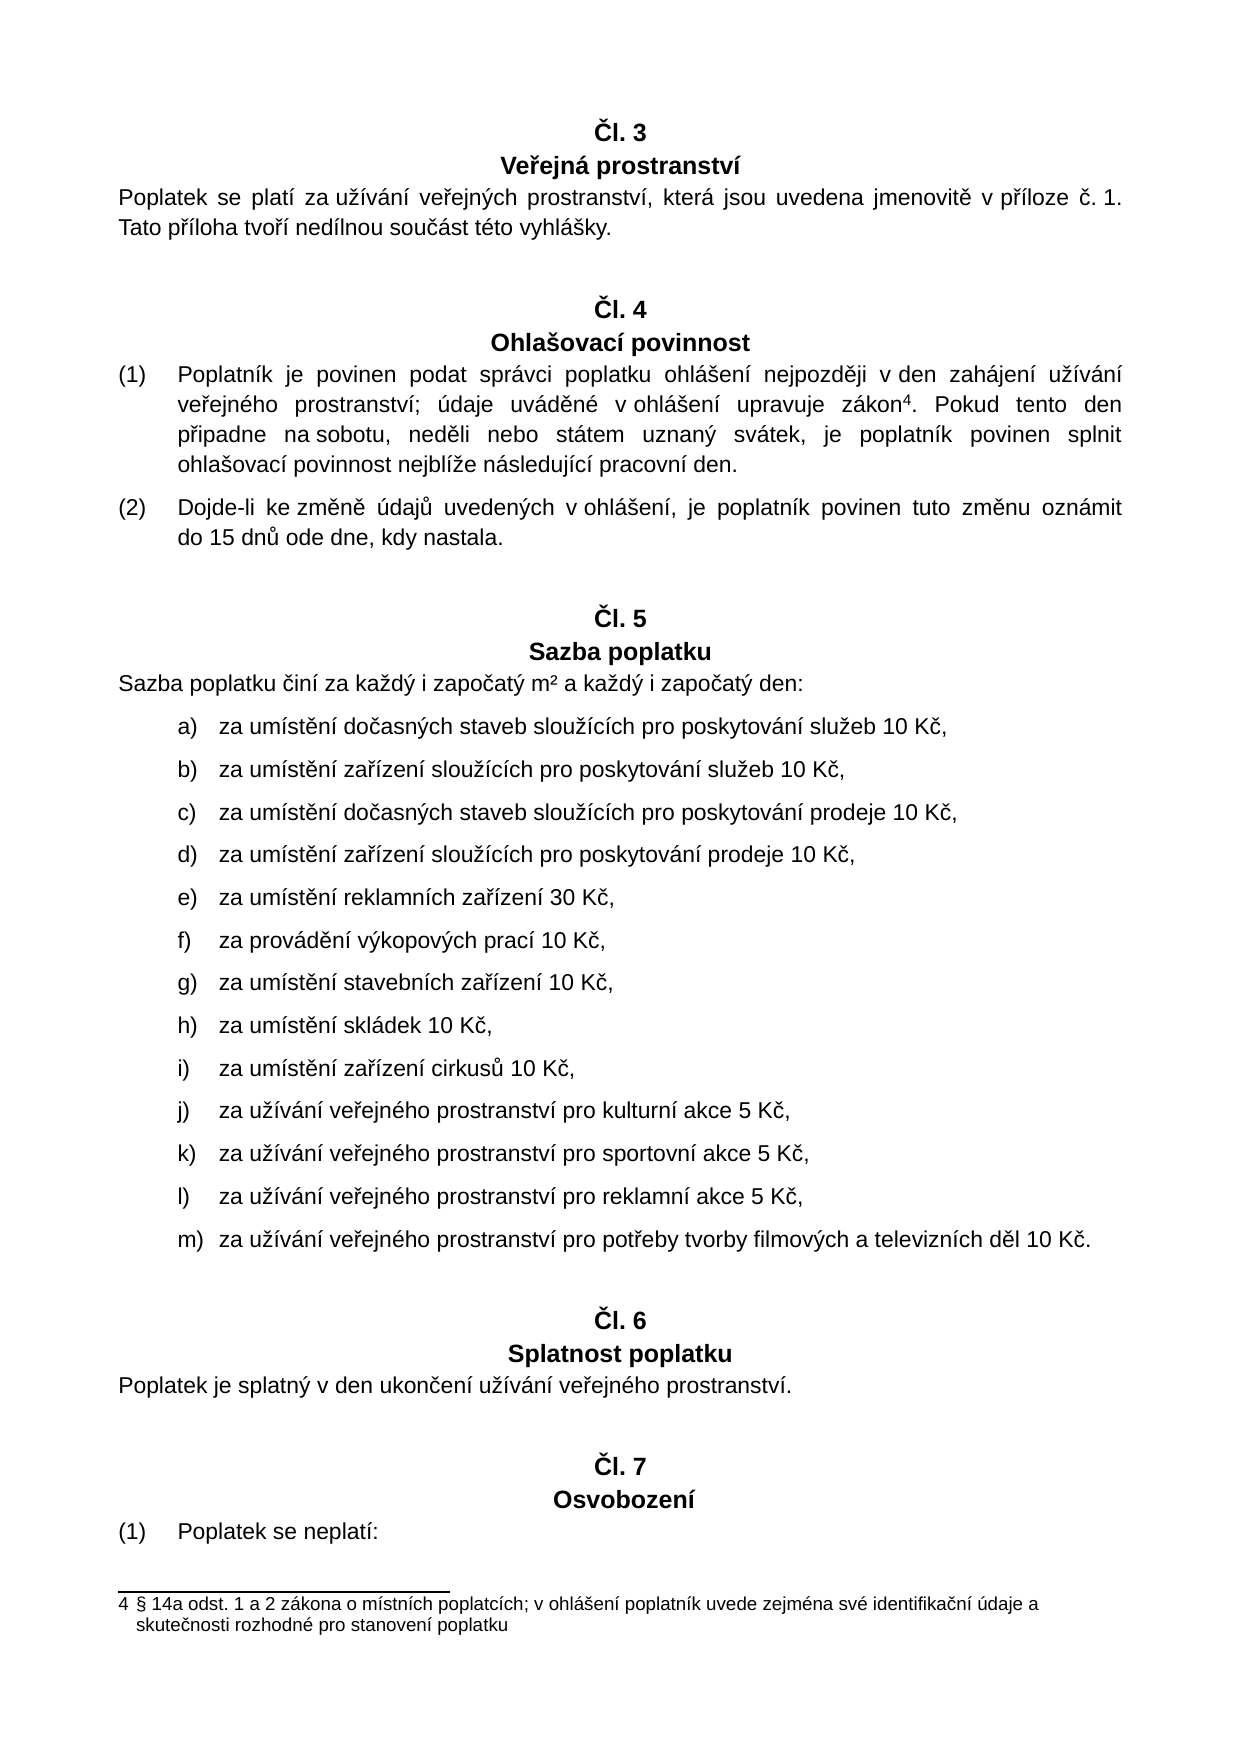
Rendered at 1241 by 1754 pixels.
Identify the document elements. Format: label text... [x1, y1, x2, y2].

subtitle Čl. 4 Ohlašovací povinnost [118, 294, 1122, 356]
list za umístění zařízení cirkusů 10 Kč, [177, 1055, 1122, 1081]
list za umístění dočasných staveb sloužících pro poskytování prodeje 10 Kč, [177, 798, 1122, 825]
list za umístění stavebních zařízení 10 Kč, [177, 969, 1122, 996]
list za umístění zařízení sloužících pro poskytování prodeje 10 Kč, [177, 841, 1122, 868]
text Poplatek je splatný v den ukončení užívání veřejného prostranství. [118, 1372, 1122, 1398]
list § 14a odst. 1 a 2 zákona o místních poplatcích; v ohlášení poplatník uvede zejména své identifikační údaje a skutečnosti rozhodné pro stanovení poplatku [118, 1592, 1122, 1635]
list za užívání veřejného prostranství pro kulturní akce 5 Kč, [177, 1097, 1122, 1124]
list za umístění skládek 10 Kč, [177, 1012, 1122, 1038]
list za umístění zařízení sloužících pro poskytování služeb 10 Kč, [177, 756, 1122, 782]
list za provádění výkopových prací 10 Kč, [177, 927, 1122, 953]
list Dojde-li ke změně údajů uvedených v ohlášení, je poplatník povinen tuto změnu oznámit do 15 dnů ode dne, kdy nastala. [118, 494, 1122, 551]
list Poplatek se neplatí: [118, 1518, 1122, 1544]
list za užívání veřejného prostranství pro reklamní akce 5 Kč, [177, 1183, 1122, 1209]
subtitle Čl. 7 Osvobození [118, 1452, 1122, 1514]
list za užívání veřejného prostranství pro sportovní akce 5 Kč, [177, 1140, 1122, 1167]
list za užívání veřejného prostranství pro potřeby tvorby filmových a televizních děl 10 Kč. [177, 1226, 1122, 1252]
list za umístění reklamních zařízení 30 Kč, [177, 884, 1122, 910]
text Sazba poplatku činí za každý i započatý m² a každý i započatý den: [118, 670, 1122, 697]
subtitle Čl. 5 Sazba poplatku [118, 604, 1122, 666]
subtitle Čl. 6 Splatnost poplatku [118, 1306, 1122, 1368]
subtitle Čl. 3 Veřejná prostranství [118, 118, 1122, 180]
list Poplatník je povinen podat správci poplatku ohlášení nejpozději v den zahájení užívání veřejného prostranství; údaje uváděné v ohlášení upravuje zákon. Pokud tento den připadne na sobotu, neděli nebo státem uznaný svátek, je poplatník povinen splnit ohlašovací povinnost nejblíže následující pracovní den. [118, 361, 1122, 478]
text Poplatek se platí za užívání veřejných prostranství, která jsou uvedena jmenovitě v příloze č. 1. Tato příloha tvoří nedílnou součást této vyhlášky. [118, 184, 1122, 241]
list za umístění dočasných staveb sloužících pro poskytování služeb 10 Kč, [177, 713, 1122, 739]
